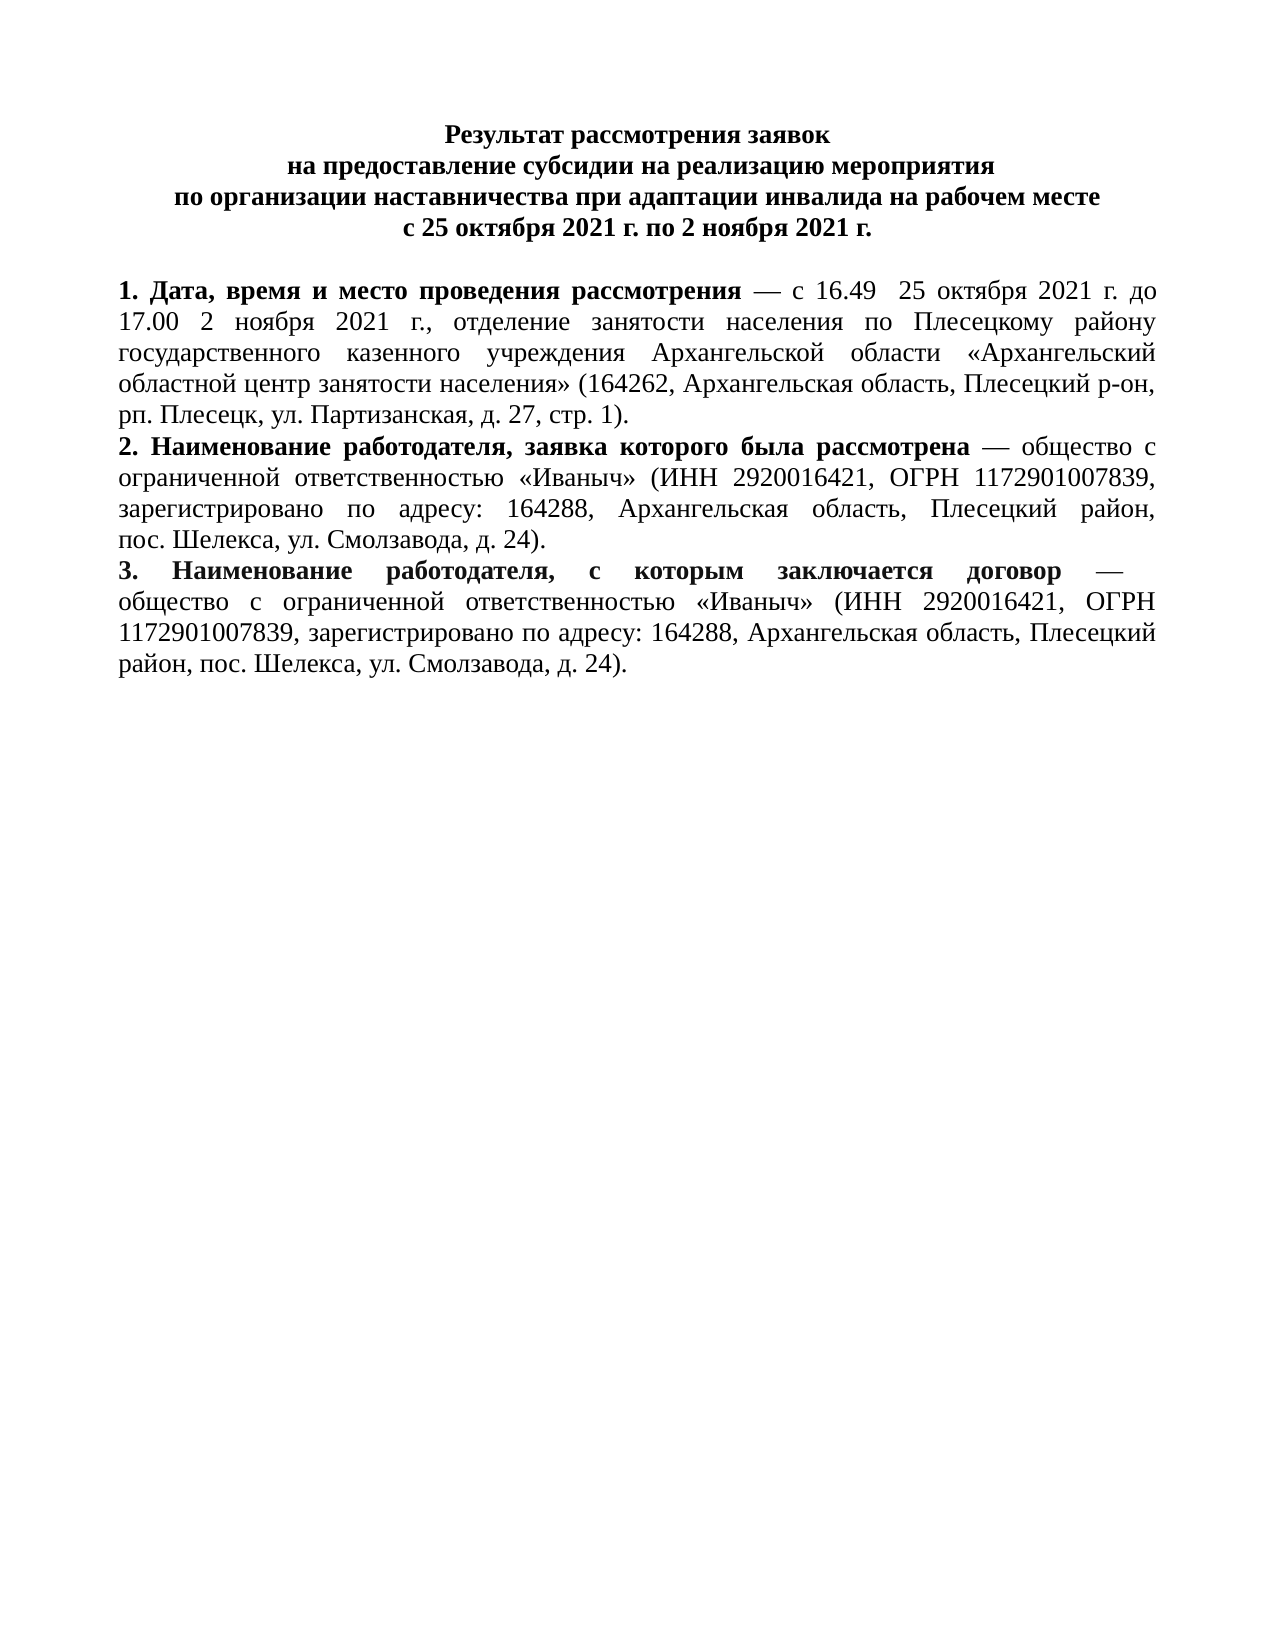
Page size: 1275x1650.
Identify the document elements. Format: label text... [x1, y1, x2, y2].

text с 25 октября 2021 г. по 2 ноября 2021 г. [118, 212, 1157, 243]
text 1. Дата, время и место проведения рассмотрения — с 16.49 25 октября 2021 г. до 17.00 2 ноября 2021 г., отделение занятости населения по Плесецкому району государственного казенного учреждения Архангельской области «Архангельский областной центр занятости населения» (164262, Архангельская область, Плесецкий р-он, рп. Плесецк, ул. Партизанская, д. 27, стр. 1). [118, 274, 1157, 429]
text Результат рассмотрения заявок [118, 118, 1157, 149]
text 2. Наименование работодателя, заявка которого была рассмотрена — общество с ограниченной ответственностью «Иваныч» (ИНН 2920016421, ОГРН 1172901007839, зарегистрировано по адресу: 164288, Архангельская область, Плесецкий район, пос. Шелекса, ул. Смолзавода, д. 24). [118, 429, 1157, 554]
text по организации наставничества при адаптации инвалида на рабочем месте [118, 180, 1157, 212]
text на предоставление субсидии на реализацию мероприятия [118, 149, 1157, 180]
text 3. Наименование работодателя, с которым заключается договор — общество с ограниченной ответственностью «Иваныч» (ИНН 2920016421, ОГРН 1172901007839, зарегистрировано по адресу: 164288, Архангельская область, Плесецкий район, пос. Шелекса, ул. Смолзавода, д. 24). [118, 554, 1157, 679]
